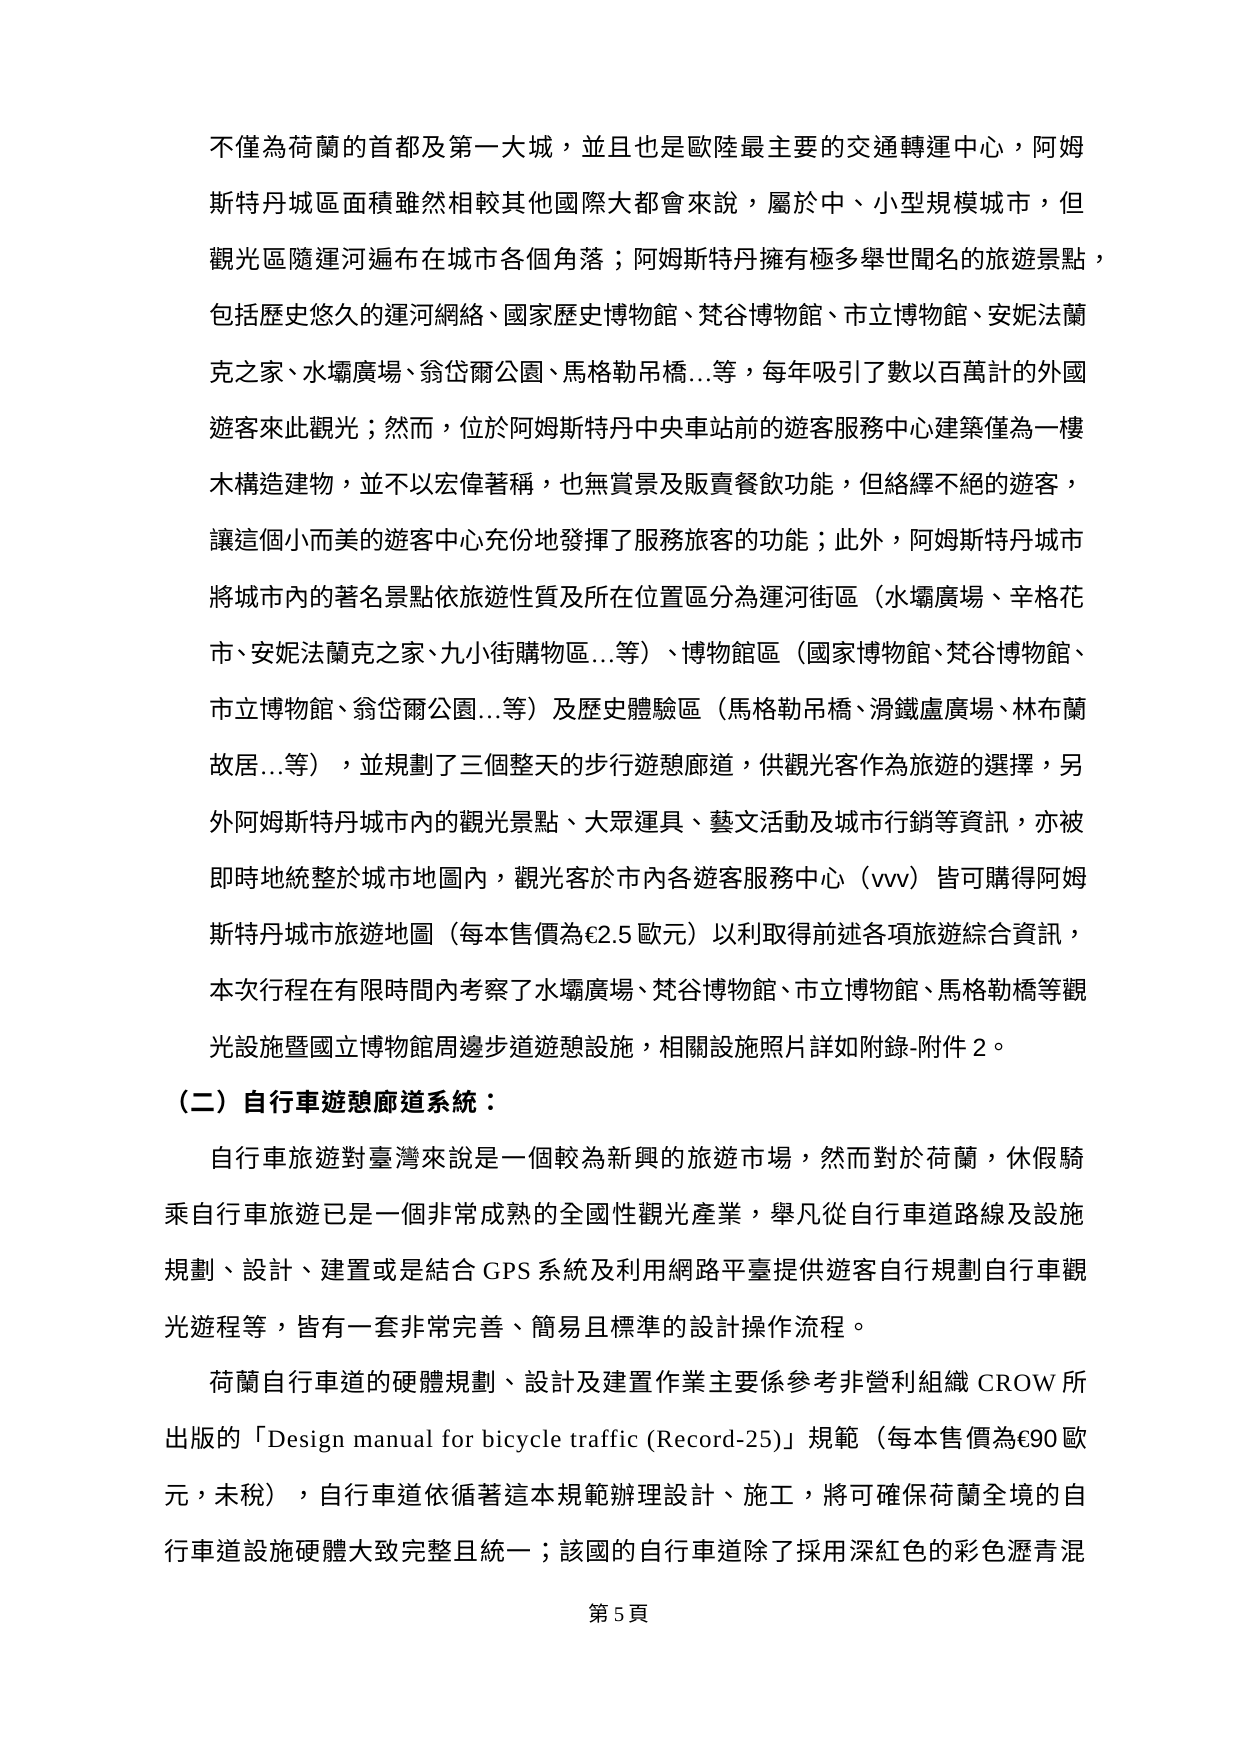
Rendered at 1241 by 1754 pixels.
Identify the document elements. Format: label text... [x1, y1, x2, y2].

text 自行車旅遊對臺灣來說是一個較為新興的旅遊市場，然而對於荷蘭，休假騎乘自行車旅遊已是一個非常成熟的全國性觀光產業，舉凡從自行車道路線及設施規劃、設計、建置或是結合GPS系統及利用網路平臺提供遊客自行規劃自行車觀光遊程等，皆有一套非常完善、簡易且標準的設計操作流程。 [164, 1138, 1087, 1344]
text 荷蘭自行車道的硬體規劃、設計及建置作業主要係參考非營利組織CROW所出版的「Design manual for bicycle traffic (Record-25)」規範（每本售價為€90歐元，未稅），自行車道依循著這本規範辦理設計、施工，將可確保荷蘭全境的自行車道設施硬體大致完整且統一；該國的自行車道除了採用深紅色的彩色瀝青混 [164, 1362, 1087, 1568]
text 2、阿姆斯特丹（Amsterdam）：面積約為219.4平方公里，人口數約為150萬人，不僅為荷蘭的首都及第一大城，並且也是歐陸最主要的交通轉運中心，阿姆斯特丹城區面積雖然相較其他國際大都會來說，屬於中、小型規模城市，但觀光區隨運河遍布在城市各個角落；阿姆斯特丹擁有極多舉世聞名的旅遊景點，包括歷史悠久的運河網絡、國家歷史博物館、梵谷博物館、市立博物館、安妮法蘭克之家、水壩廣場、翁岱爾公園、馬格勒吊橋…等，每年吸引了數以百萬計的外國遊客來此觀光；然而，位於阿姆斯特丹中央車站前的遊客服務中心建築僅為一樓木構造建物，並不以宏偉著稱，也無賞景及販賣餐飲功能，但絡繹不絕的遊客，讓這個小而美的遊客中心充份地發揮了服務旅客的功能；此外，阿姆斯特丹城市將城市內的著名景點依旅遊性質及所在位置區分為運河街區（水壩廣場、辛格花市、安妮法蘭克之家、九小街購物區…等）、博物館區（國家博物館、梵谷博物館、市立博物館、翁岱爾公園…等）及歷史體驗區（馬格勒吊橋、滑鐵盧廣場、林布蘭故居…等），並規劃了三個整天的步行遊憩廊道，供觀光客作為旅遊的選擇，另外阿姆斯特丹城市內的觀光景點、大眾運具、藝文活動及城市行銷等資訊，亦被即時地統整於城市地圖內，觀光客於市內各遊客服務中心（vvv）皆可購得阿姆斯特丹城市旅遊地圖（每本售價為€2.5歐元）以利取得前述各項旅遊綜合資訊，本次行程在有限時間內考察了水壩廣場、梵谷博物館、市立博物館、馬格勒橋等觀光設施暨國立博物館周邊步道遊憩設施，相關設施照片詳如附錄-附件2。 [180, 126, 1087, 1064]
text （二）自行車遊憩廊道系統： [164, 1082, 1087, 1119]
